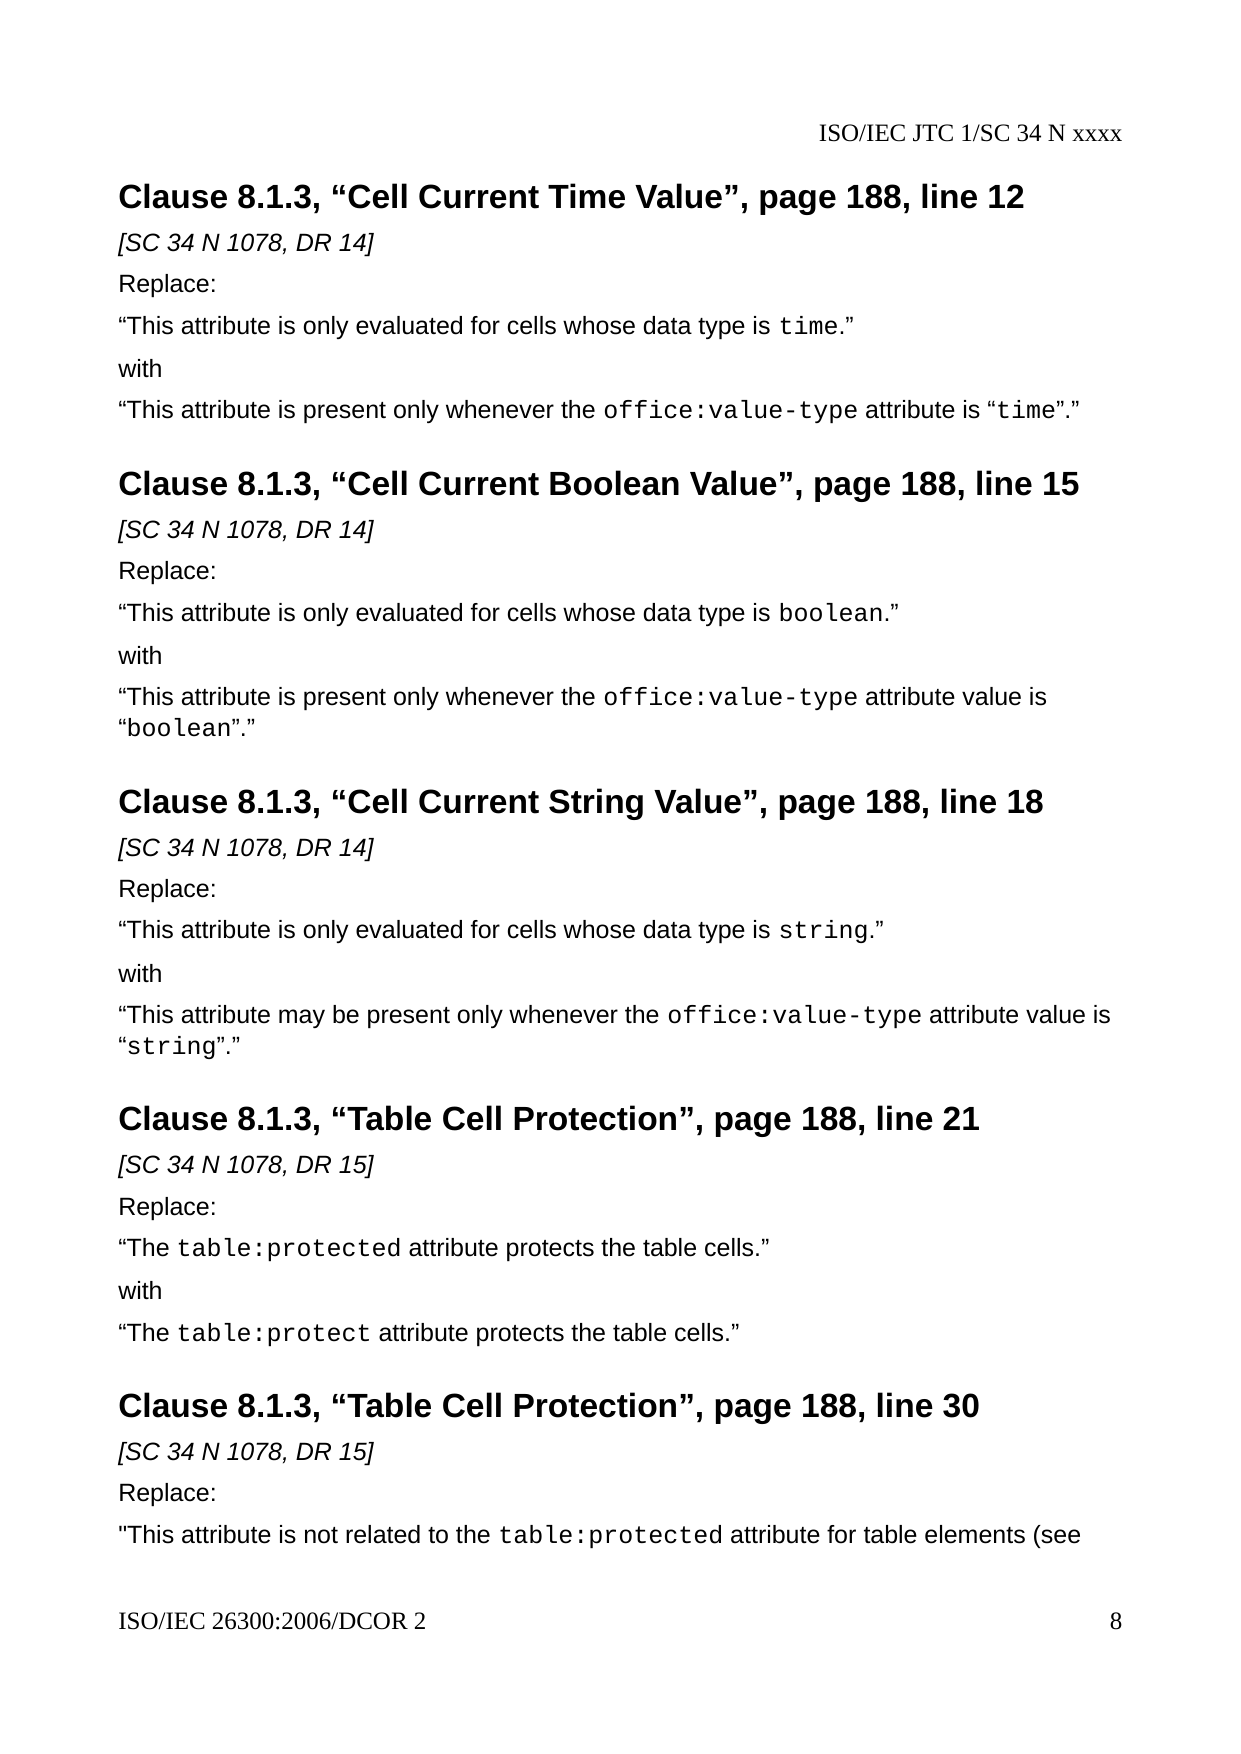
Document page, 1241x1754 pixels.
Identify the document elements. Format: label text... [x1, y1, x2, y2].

text [SC 34 N 1078, DR 15] [118, 1437, 1122, 1466]
text with [118, 959, 1122, 987]
text “The table:protected attribute protects the table cells.” [118, 1233, 1122, 1264]
text “This attribute is only evaluated for cells whose data type is time.” [118, 311, 1122, 342]
text “This attribute is present only whenever the office:value-type attribute value is “boolean”.” [118, 682, 1122, 744]
text Replace: [118, 269, 1122, 298]
text Replace: [118, 1478, 1122, 1507]
subtitle Clause 8.1.3, “Table Cell Protection”, page 188, line 21 [118, 1099, 1122, 1138]
text [SC 34 N 1078, DR 14] [118, 515, 1122, 544]
text [SC 34 N 1078, DR 15] [118, 1150, 1122, 1179]
text Replace: [118, 556, 1122, 585]
text “This attribute is present only whenever the office:value-type attribute is “time”.” [118, 395, 1122, 426]
subtitle Clause 8.1.3, “Table Cell Protection”, page 188, line 30 [118, 1386, 1122, 1425]
text Replace: [118, 874, 1122, 903]
subtitle Clause 8.1.3, “Cell Current Boolean Value”, page 188, line 15 [118, 464, 1122, 502]
text "This attribute is not related to the table:protected attribute for table elements (see [118, 1520, 1122, 1551]
text [SC 34 N 1078, DR 14] [118, 228, 1122, 257]
subtitle Clause 8.1.3, “Cell Current Time Value”, page 188, line 12 [118, 177, 1122, 216]
text with [118, 641, 1122, 670]
subtitle Clause 8.1.3, “Cell Current String Value”, page 188, line 18 [118, 782, 1122, 820]
text “This attribute may be present only whenever the office:value-type attribute value is “string”.” [118, 1000, 1122, 1062]
text with [118, 354, 1122, 383]
text Replace: [118, 1192, 1122, 1220]
text “This attribute is only evaluated for cells whose data type is boolean.” [118, 597, 1122, 628]
text with [118, 1276, 1122, 1305]
text [SC 34 N 1078, DR 14] [118, 833, 1122, 861]
text “The table:protect attribute protects the table cells.” [118, 1318, 1122, 1348]
text “This attribute is only evaluated for cells whose data type is string.” [118, 915, 1122, 946]
